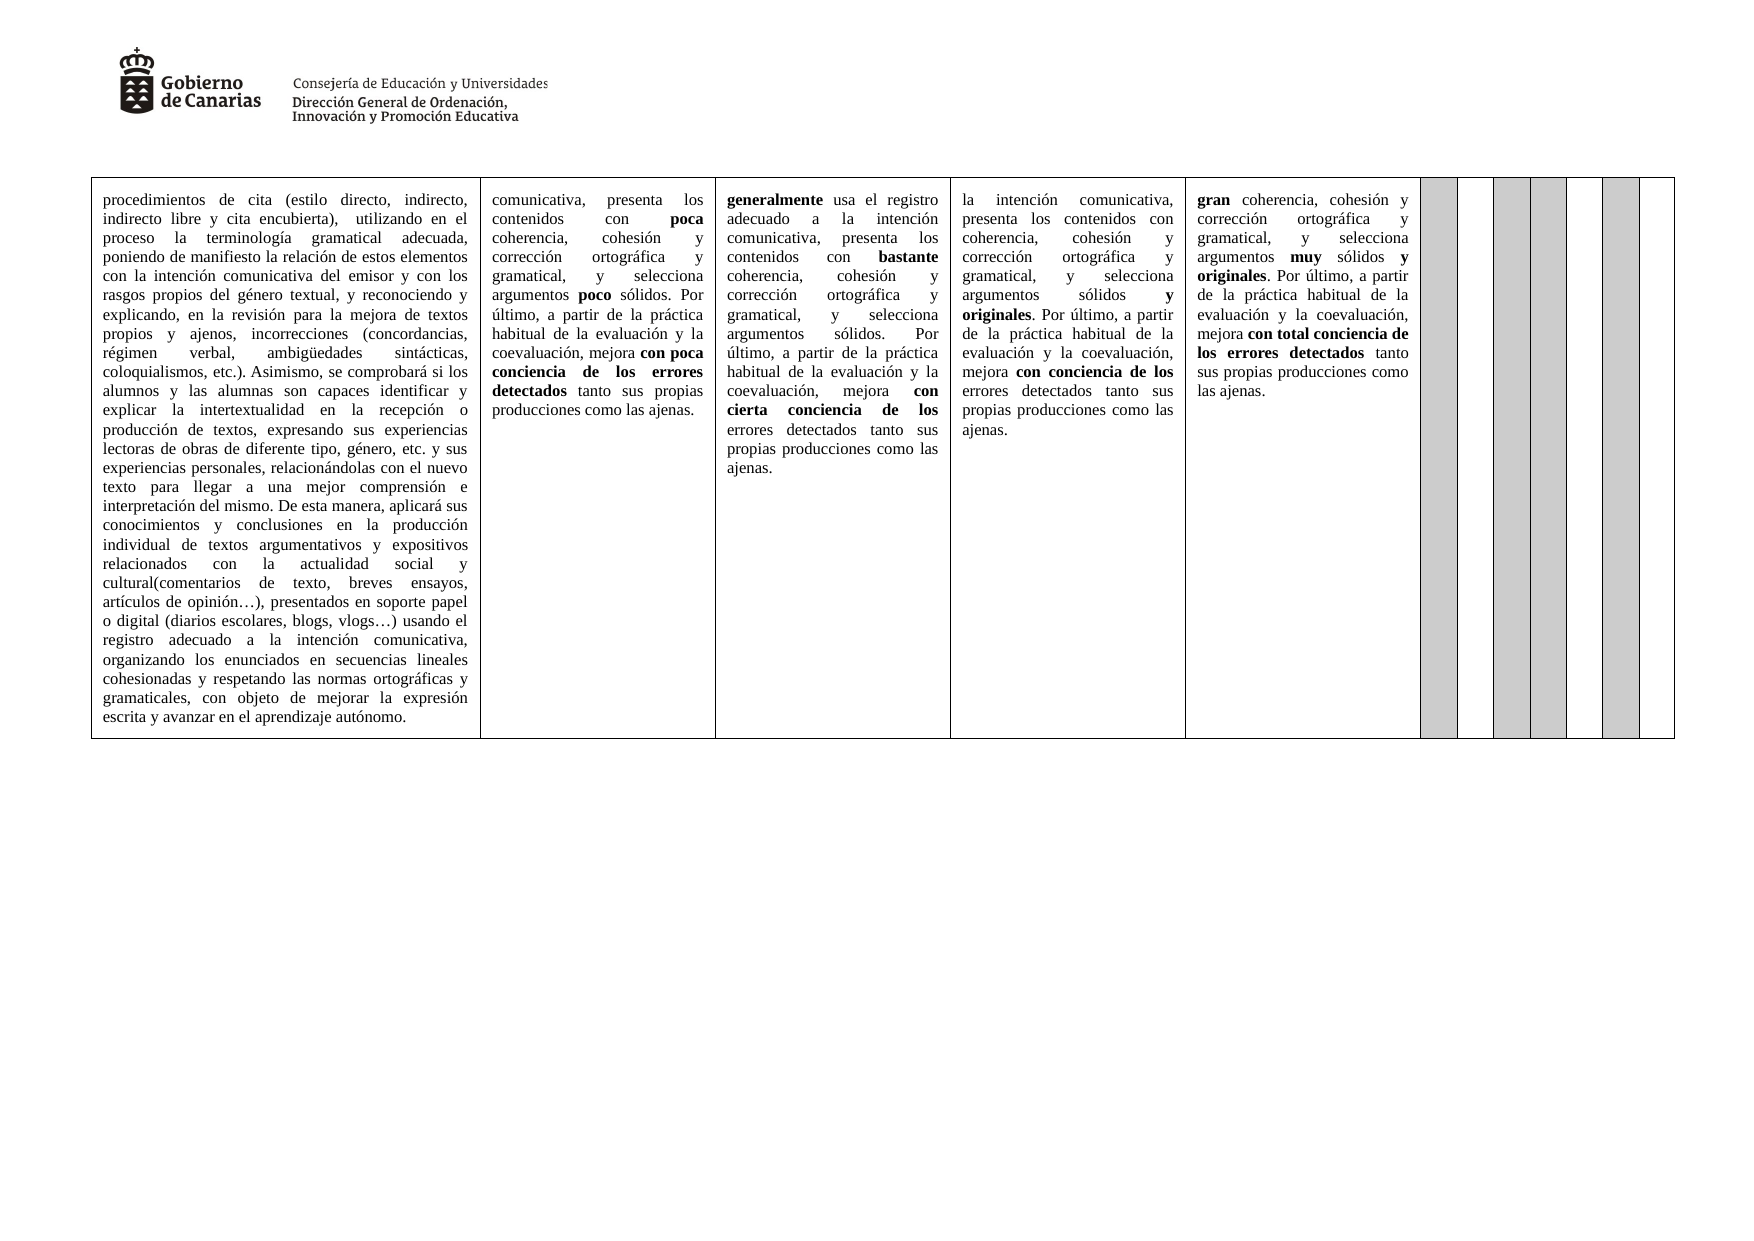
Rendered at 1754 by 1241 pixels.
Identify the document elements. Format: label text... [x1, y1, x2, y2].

table_cell [1567, 178, 1602, 738]
table_cell [1640, 178, 1674, 738]
table_cell procedimientos de cita (estilo directo, indirecto, indirecto libre y cita encubierta), utilizando en el proceso la terminología gramatical adecuada, poniendo de manifiesto la relación de estos elementos con la intención comunicativa del emisor y con los rasgos propios del género textual, y reconociendo y explicando, en la revisión para la mejora de textos propios y ajenos, incorrecciones (concordancias, régimen verbal, ambigüedades sintácticas, coloquialismos, etc.). Asimismo, se comprobará si los alumnos y las alumnas son capaces identificar y explicar la intertextualidad en la recepción o producción de textos, expresando sus experiencias lectoras de obras de diferente tipo, género, etc. y sus experiencias personales, relacionándolas con el nuevo texto para llegar a una mejor comprensión e interpretación del mismo. De esta manera, aplicará sus conocimientos y conclusiones en la producción individual de textos argumentativos y expositivos relacionados con la actualidad social y cultural(comentarios de texto, breves ensayos, artículos de opinión…), presentados en soporte papel o digital (diarios escolares, blogs, vlogs…) usando el registro adecuado a la intención comunicativa, organizando los enunciados en secuencias lineales cohesionadas y respetando las normas ortográficas y gramaticales, con objeto de mejorar la expresión escrita y avanzar en el aprendizaje autónomo. [92, 178, 480, 738]
table_cell comunicativa, presenta los contenidos con poca coherencia, cohesión y corrección ortográfica y gramatical, y selecciona argumentos poco sólidos. Por último, a partir de la práctica habitual de la evaluación y la coevaluación, mejora con poca conciencia de los errores detectados tanto sus propias producciones como las ajenas. [481, 178, 715, 738]
picture [119, 47, 548, 124]
table_cell [1421, 178, 1457, 738]
table_cell [1458, 178, 1493, 738]
table_cell [1494, 178, 1530, 738]
table_cell gran coherencia, cohesión y corrección ortográfica y gramatical, y selecciona argumentos muy sólidos y originales. Por último, a partir de la práctica habitual de la evaluación y la coevaluación, mejora con total conciencia de los errores detectados tanto sus propias producciones como las ajenas. [1186, 178, 1420, 738]
table_cell generalmente usa el registro adecuado a la intención comunicativa, presenta los contenidos con bastante coherencia, cohesión y corrección ortográfica y gramatical, y selecciona argumentos sólidos. Por último, a partir de la práctica habitual de la evaluación y la coevaluación, mejora con cierta conciencia de los errores detectados tanto sus propias producciones como las ajenas. [716, 178, 950, 738]
table_cell [1531, 178, 1566, 738]
table_cell la intención comunicativa, presenta los contenidos con coherencia, cohesión y corrección ortográfica y gramatical, y selecciona argumentos sólidos y originales. Por último, a partir de la práctica habitual de la evaluación y la coevaluación, mejora con conciencia de los errores detectados tanto sus propias producciones como las ajenas. [951, 178, 1185, 738]
table_cell [1603, 178, 1639, 738]
